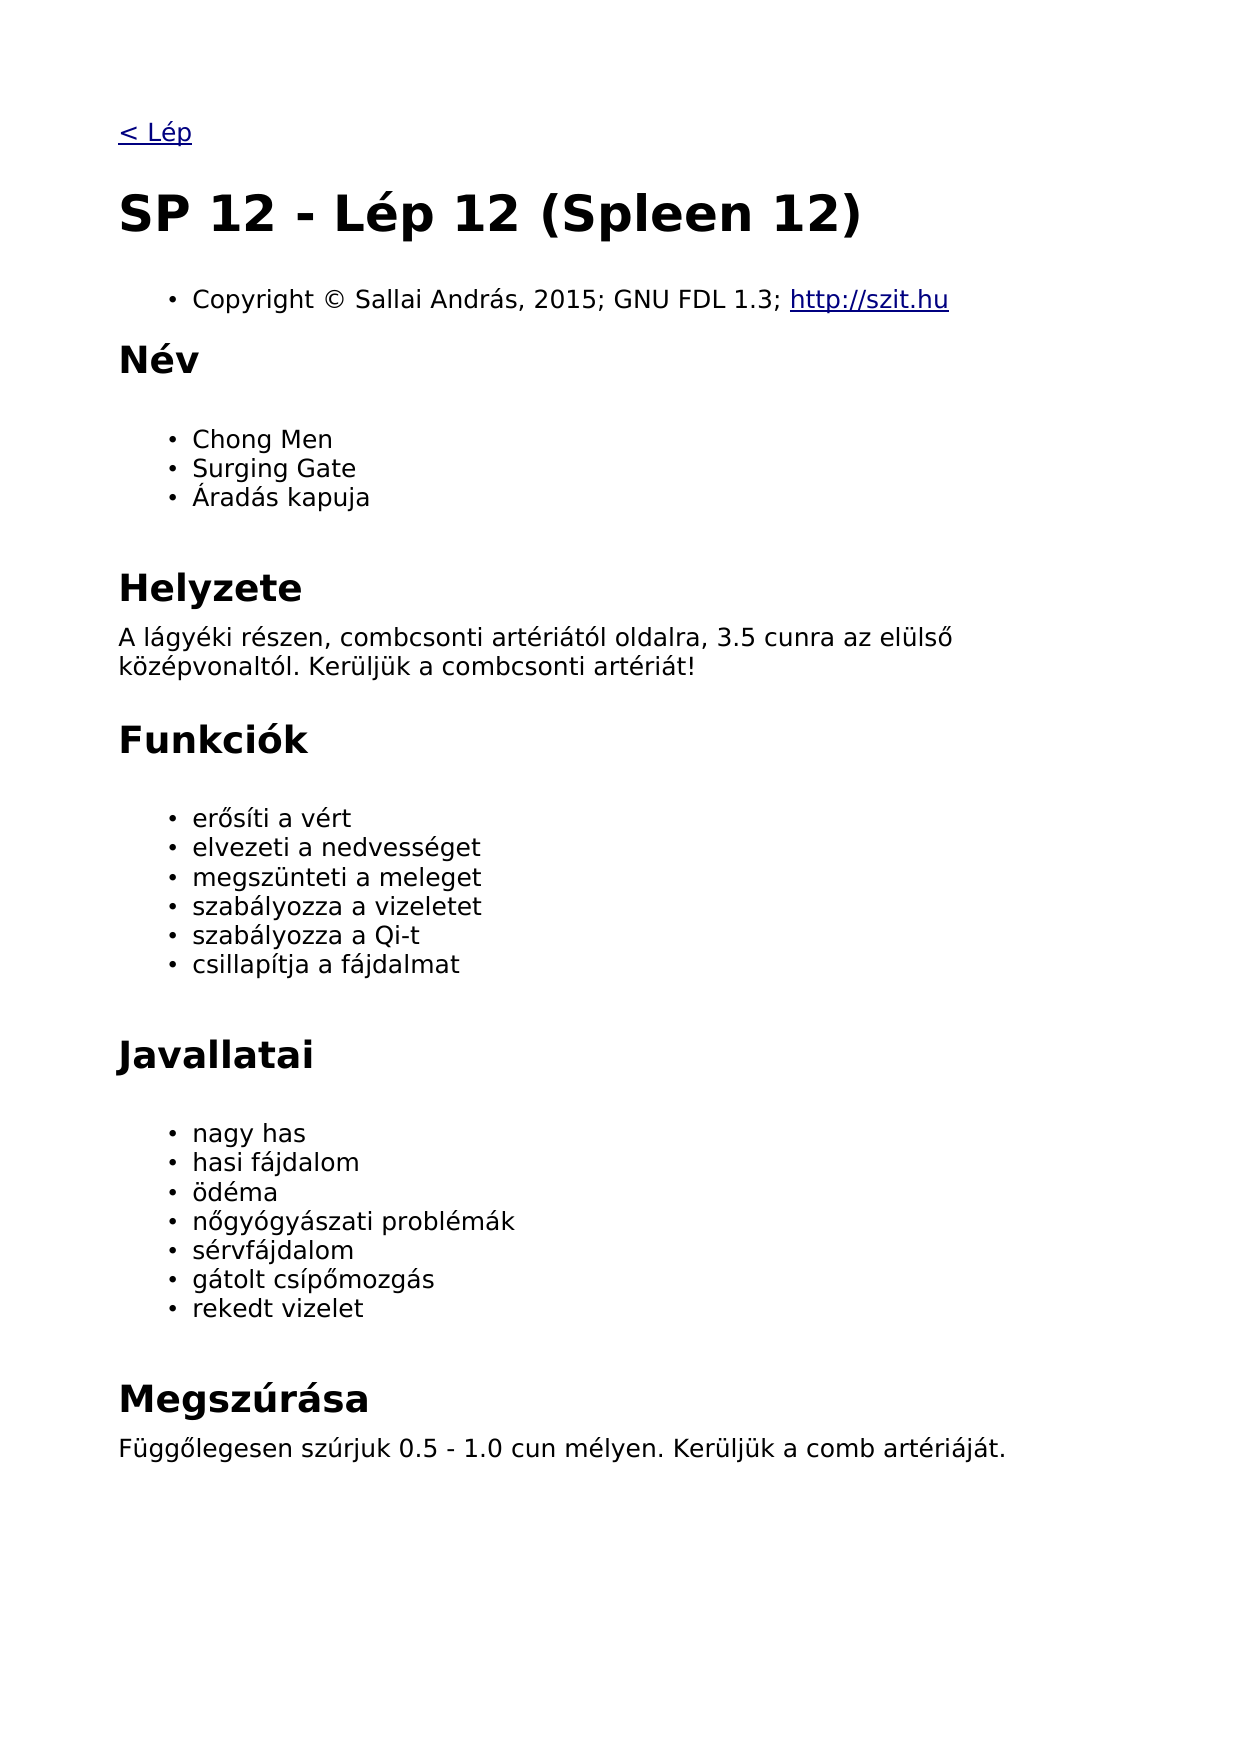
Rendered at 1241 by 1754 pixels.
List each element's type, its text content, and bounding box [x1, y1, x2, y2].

subtitle SP 12 - Lép 12 (Spleen 12) [118, 185, 1122, 243]
list erősíti a vért [177, 804, 1122, 833]
subtitle Megszúrása [118, 1378, 1122, 1422]
list nőgyógyászati problémák [177, 1207, 1122, 1236]
list Copyright © Sallai András, 2015; GNU FDL 1.3; http://szit.hu [177, 285, 1122, 314]
text < Lép [118, 118, 1122, 147]
list Áradás kapuja [177, 483, 1122, 512]
list szabályozza a Qi-t [177, 921, 1122, 950]
list ödéma [177, 1178, 1122, 1207]
subtitle Javallatai [118, 1034, 1122, 1077]
list megszünteti a meleget [177, 863, 1122, 892]
list Chong Men [177, 425, 1122, 454]
list szabályozza a vizeletet [177, 892, 1122, 921]
list hasi fájdalom [177, 1149, 1122, 1178]
subtitle Funkciók [118, 719, 1122, 762]
list nagy has [177, 1119, 1122, 1149]
list csillapítja a fájdalmat [177, 950, 1122, 979]
subtitle Helyzete [118, 567, 1122, 610]
list sérvfájdalom [177, 1236, 1122, 1265]
list Surging Gate [177, 454, 1122, 483]
list rekedt vizelet [177, 1294, 1122, 1324]
subtitle Név [118, 339, 1122, 383]
text A lágyéki részen, combcsonti artériától oldalra, 3.5 cunra az elülső középvonaltól. Kerüljük a combcsonti artériát! [118, 623, 1122, 681]
list elvezeti a nedvességet [177, 833, 1122, 863]
text Függőlegesen szúrjuk 0.5 - 1.0 cun mélyen. Kerüljük a comb artériáját. [118, 1434, 1122, 1463]
list gátolt csípőmozgás [177, 1265, 1122, 1294]
